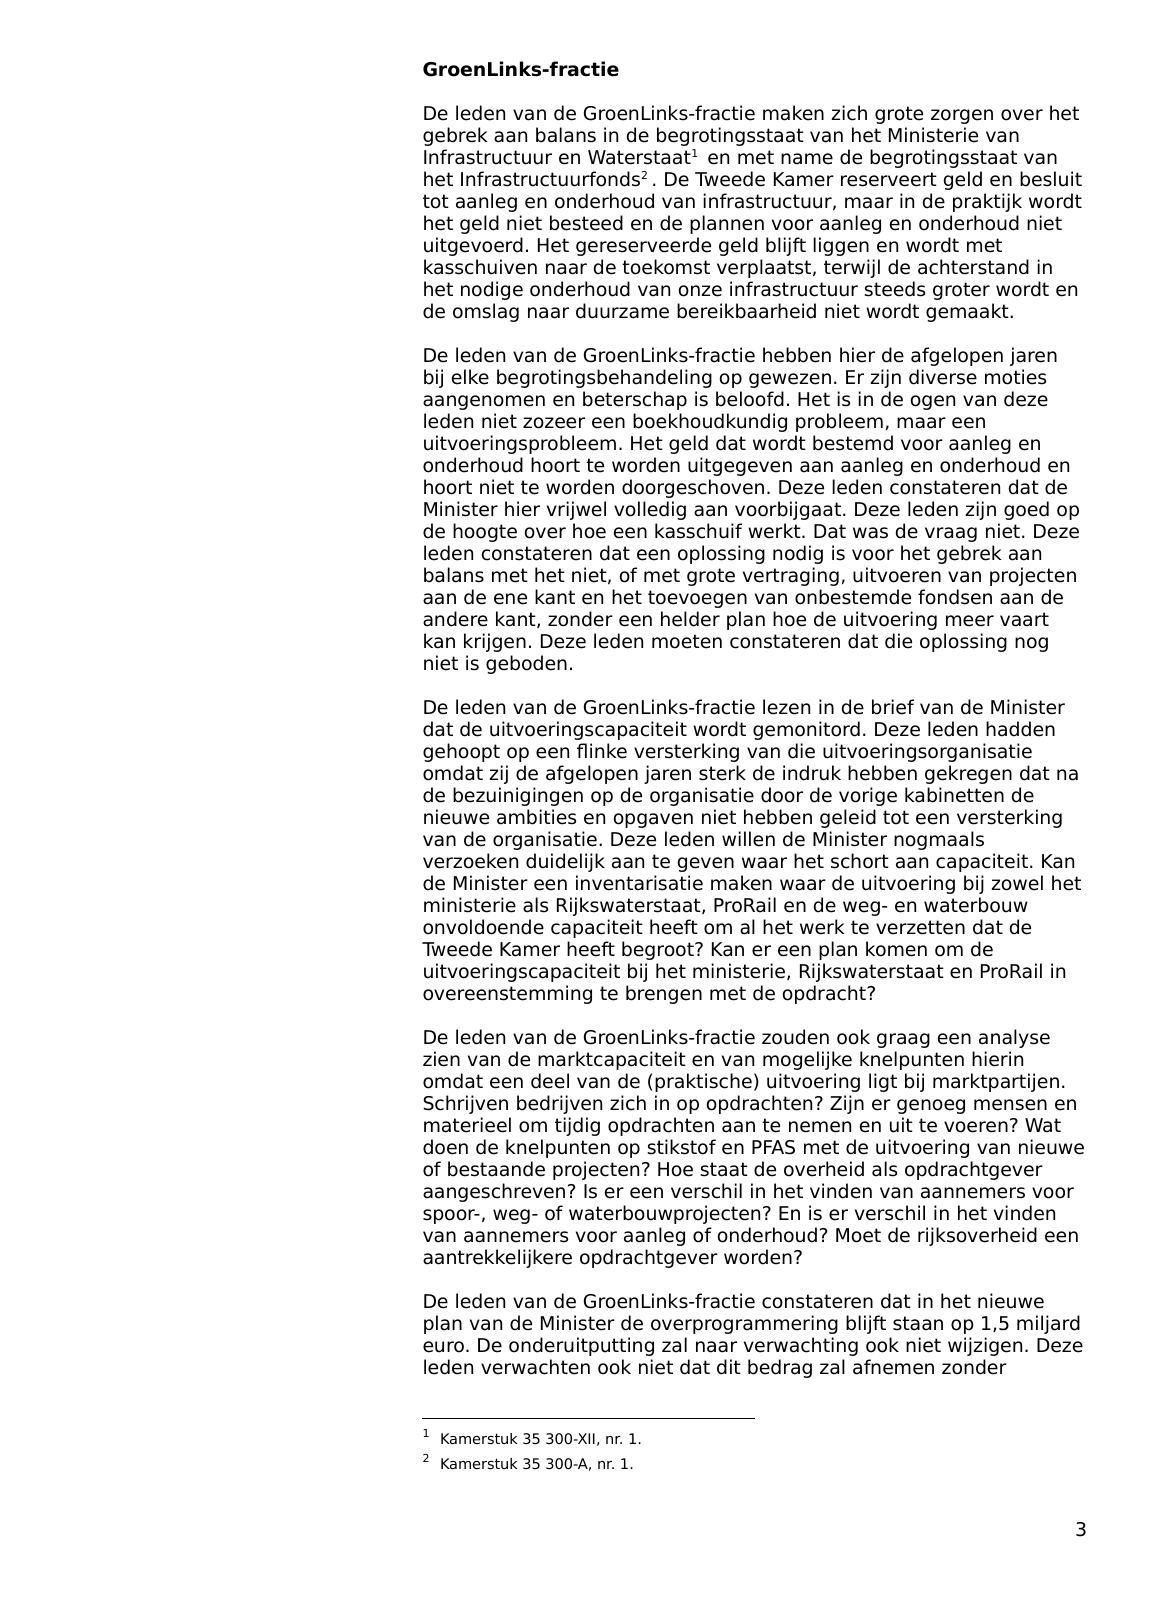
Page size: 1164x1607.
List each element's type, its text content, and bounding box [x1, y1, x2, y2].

text De leden van de GroenLinks-fractie lezen in de brief van de Minister dat de uitvoeringscapaciteit wordt gemonitord. Deze leden hadden gehoopt op een flinke versterking van die uitvoeringsorganisatie omdat zij de afgelopen jaren sterk de indruk hebben gekregen dat na de bezuinigingen op de organisatie door de vorige kabinetten de nieuwe ambities en opgaven niet hebben geleid tot een versterking van de organisatie. Deze leden willen de Minister nogmaals verzoeken duidelijk aan te geven waar het schort aan capaciteit. Kan de Minister een inventarisatie maken waar de uitvoering bij zowel het ministerie als Rijkswaterstaat, ProRail en de weg- en waterbouw onvoldoende capaciteit heeft om al het werk te verzetten dat de Tweede Kamer heeft begroot? Kan er een plan komen om de uitvoeringscapaciteit bij het ministerie, Rijkswaterstaat en ProRail in overeenstemming te brengen met de opdracht? [422, 697, 1087, 1005]
text De leden van de GroenLinks-fractie maken zich grote zorgen over het gebrek aan balans in de begrotingsstaat van het Ministerie van Infrastructuur en Waterstaat en met name de begrotingsstaat van het Infrastructuurfonds. De Tweede Kamer reserveert geld en besluit tot aanleg en onderhoud van infrastructuur, maar in de praktijk wordt het geld niet besteed en de plannen voor aanleg en onderhoud niet uitgevoerd. Het gereserveerde geld blijft liggen en wordt met kasschuiven naar de toekomst verplaatst, terwijl de achterstand in het nodige onderhoud van onze infrastructuur steeds groter wordt en de omslag naar duurzame bereikbaarheid niet wordt gemaakt. [422, 103, 1087, 323]
subtitle GroenLinks-fractie [422, 59, 1087, 81]
text De leden van de GroenLinks-fractie constateren dat in het nieuwe plan van de Minister de overprogrammering blijft staan op 1,5 miljard euro. De onderuitputting zal naar verwachting ook niet wijzigen. Deze leden verwachten ook niet dat dit bedrag zal afnemen zonder [422, 1291, 1087, 1379]
text Kamerstuk 35 300-A, nr. 1. [422, 1452, 1087, 1474]
text Kamerstuk 35 300-XII, nr. 1. [422, 1427, 1087, 1449]
text De leden van de GroenLinks-fractie zouden ook graag een analyse zien van de marktcapaciteit en van mogelijke knelpunten hierin omdat een deel van de (praktische) uitvoering ligt bij marktpartijen. Schrijven bedrijven zich in op opdrachten? Zijn er genoeg mensen en materieel om tijdig opdrachten aan te nemen en uit te voeren? Wat doen de knelpunten op stikstof en PFAS met de uitvoering van nieuwe of bestaande projecten? Hoe staat de overheid als opdrachtgever aangeschreven? Is er een verschil in het vinden van aannemers voor spoor-, weg- of waterbouwprojecten? En is er verschil in het vinden van aannemers voor aanleg of onderhoud? Moet de rijksoverheid een aantrekkelijkere opdrachtgever worden? [422, 1027, 1087, 1269]
text De leden van de GroenLinks-fractie hebben hier de afgelopen jaren bij elke begrotingsbehandeling op gewezen. Er zijn diverse moties aangenomen en beterschap is beloofd. Het is in de ogen van deze leden niet zozeer een boekhoudkundig probleem, maar een uitvoeringsprobleem. Het geld dat wordt bestemd voor aanleg en onderhoud hoort te worden uitgegeven aan aanleg en onderhoud en hoort niet te worden doorgeschoven. Deze leden constateren dat de Minister hier vrijwel volledig aan voorbijgaat. Deze leden zijn goed op de hoogte over hoe een kasschuif werkt. Dat was de vraag niet. Deze leden constateren dat een oplossing nodig is voor het gebrek aan balans met het niet, of met grote vertraging, uitvoeren van projecten aan de ene kant en het toevoegen van onbestemde fondsen aan de andere kant, zonder een helder plan hoe de uitvoering meer vaart kan krijgen. Deze leden moeten constateren dat die oplossing nog niet is geboden. [422, 345, 1087, 675]
